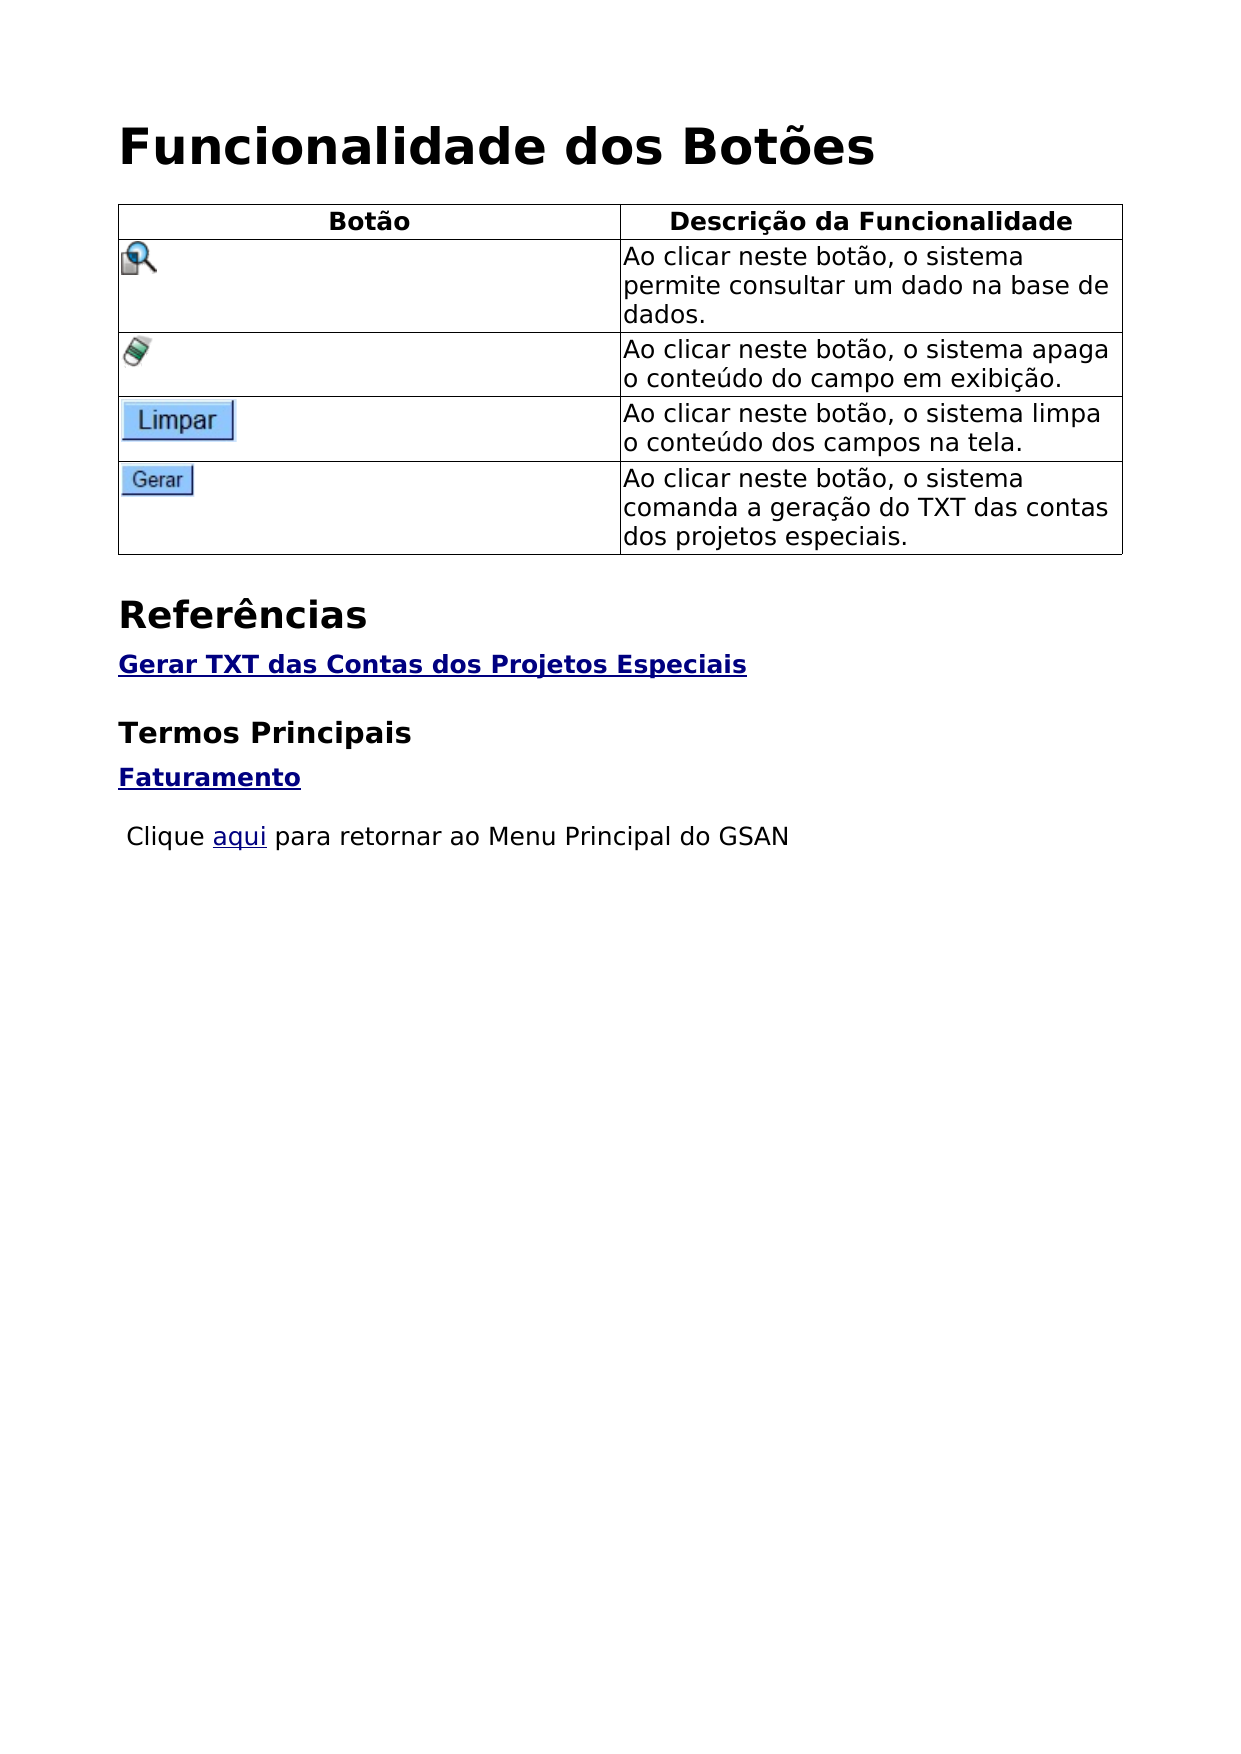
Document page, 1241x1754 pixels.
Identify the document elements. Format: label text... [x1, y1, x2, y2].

picture [121, 463, 195, 497]
text Gerar TXT das Contas dos Projetos Especiais [118, 650, 1122, 679]
picture [121, 399, 237, 442]
picture [121, 335, 153, 368]
table_header Botão [119, 205, 620, 239]
subtitle Termos Principais [118, 717, 1122, 751]
table_cell Ao clicar neste botão, o sistema limpa o conteúdo dos campos na tela. [621, 397, 1122, 461]
picture [121, 241, 157, 275]
text Faturamento Clique aqui para retornar ao Menu Principal do GSAN [118, 763, 1122, 851]
subtitle Funcionalidade dos Botões [118, 118, 1122, 176]
table_cell Ao clicar neste botão, o sistema apaga o conteúdo do campo em exibição. [621, 333, 1122, 396]
table_cell [119, 333, 620, 396]
table_cell [119, 240, 620, 332]
table_cell Ao clicar neste botão, o sistema permite consultar um dado na base de dados. [621, 240, 1122, 332]
subtitle Referências [118, 594, 1122, 638]
table_cell Ao clicar neste botão, o sistema comanda a geração do TXT das contas dos projetos especiais. [621, 462, 1122, 554]
table_cell [119, 462, 620, 554]
table_cell [119, 397, 620, 461]
table_header Descrição da Funcionalidade [621, 205, 1122, 239]
